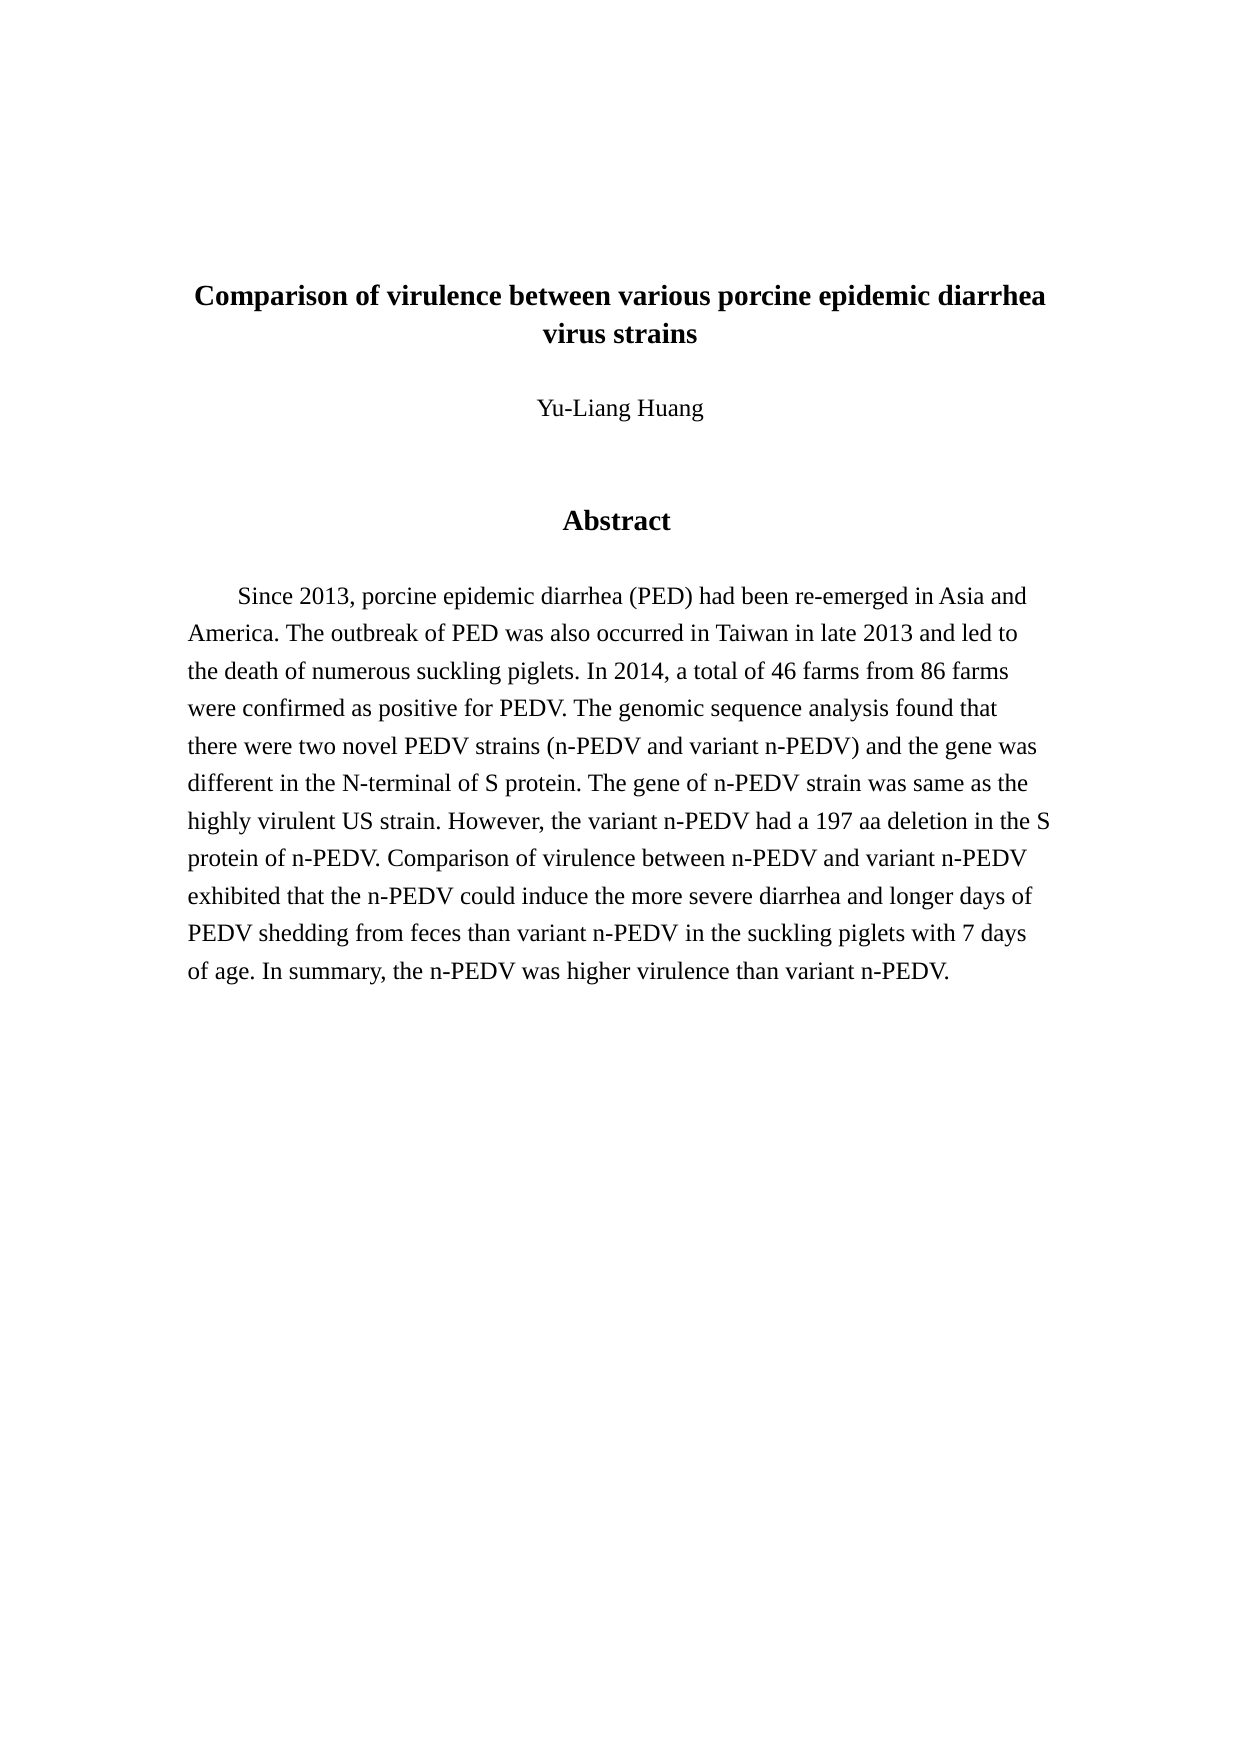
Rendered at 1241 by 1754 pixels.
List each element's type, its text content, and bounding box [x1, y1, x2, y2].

text Comparison of virulence between various porcine epidemic diarrhea virus strains [187, 277, 1053, 352]
text Abstract [187, 502, 1053, 539]
text Yu-Liang Huang [187, 389, 1053, 427]
text Since 2013, porcine epidemic diarrhea (PED) had been re-emerged in Asia and America. The outbreak of PED was also occurred in Taiwan in late 2013 and led to the death of numerous suckling piglets. In 2014, a total of 46 farms from 86 farms were confirmed as positive for PEDV. The genomic sequence analysis found that there were two novel PEDV strains (n-PEDV and variant n-PEDV) and the gene was different in the N-terminal of S protein. The gene of n-PEDV strain was same as the highly virulent US strain. However, the variant n-PEDV had a 197 aa deletion in the S protein of n-PEDV. Comparison of virulence between n-PEDV and variant n-PEDV exhibited that the n-PEDV could induce the more severe diarrhea and longer days of PEDV shedding from feces than variant n-PEDV in the suckling piglets with 7 days of age. In summary, the n-PEDV was higher virulence than variant n-PEDV. [187, 577, 1053, 989]
